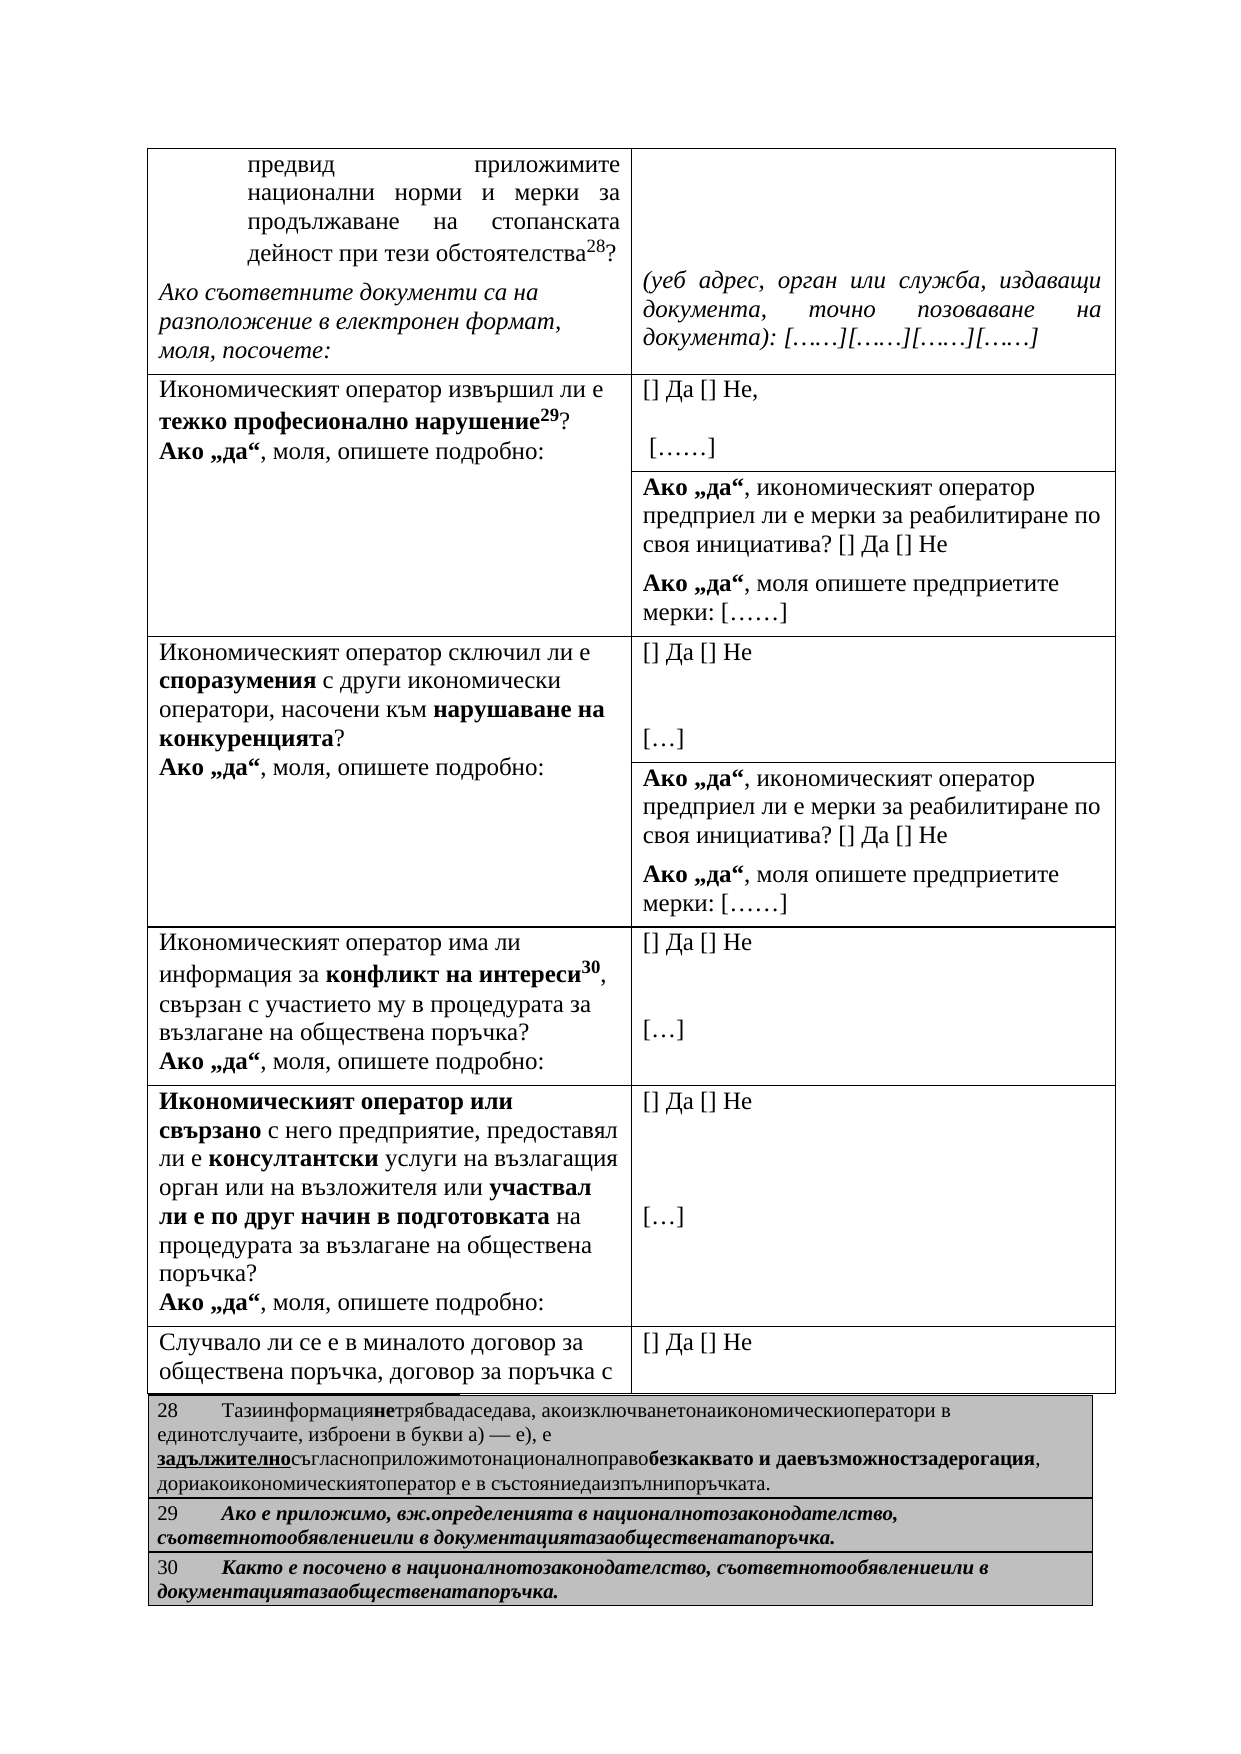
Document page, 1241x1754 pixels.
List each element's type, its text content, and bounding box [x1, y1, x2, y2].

table_cell Ако „да“, икономическият оператор предприел ли е мерки за реабилитиране по своя инициатива? [] Да [] Не Ако „да“, моля опишете предприетите мерки: [……] [632, 472, 1115, 636]
table_cell Икономическият оператор извършил ли е тежко професионално нарушение? Ако „да“, моля, опишете подробно: [148, 375, 631, 636]
table_cell [] Да [] Не […] [632, 1086, 1115, 1326]
table_cell предвид приложимите национални норми и мерки за продължаване на стопанската дейност при тези обстоятелства? Ако съответните документи са на разположение в електронен формат, моля, посочете: [148, 149, 631, 373]
table_cell Икономическият оператор или свързано с него предприятие, предоставял ли е консултантски услуги на възлагащия орган или на възложителя или участвал ли е по друг начин в подготовката на процедурата за възлагане на обществена поръчка? Ако „да“, моля, опишете подробно: [148, 1086, 631, 1326]
table_cell [] Да [] Не […] [632, 928, 1115, 1085]
table_cell [] Да [] Не […] [632, 637, 1115, 762]
table_cell [] Да [] Не, [……] [632, 375, 1115, 471]
table_cell Икономическият оператор има ли информация за конфликт на интереси, свързан с участието му в процедурата за възлагане на обществена поръчка? Ако „да“, моля, опишете подробно: [148, 928, 631, 1085]
table_cell [] Да [] Не [632, 1327, 1115, 1393]
table_cell Ако „да“, икономическият оператор предприел ли е мерки за реабилитиране по своя инициатива? [] Да [] Не Ако „да“, моля опишете предприетите мерки: [……] [632, 763, 1115, 926]
table_cell [] Да [] Не [……] [……] (уеб адрес, орган или служба, издаващи документа, точно позоваване на документа): [……][……][……][……] [632, 149, 1115, 373]
table_cell Случвало ли се е в миналото договор за обществена поръчка, договор за поръчка с [148, 1327, 631, 1393]
table_cell Икономическият оператор сключил ли е споразумения с други икономически оператори, насочени към нарушаване на конкуренцията? Ако „да“, моля, опишете подробно: [148, 637, 631, 926]
